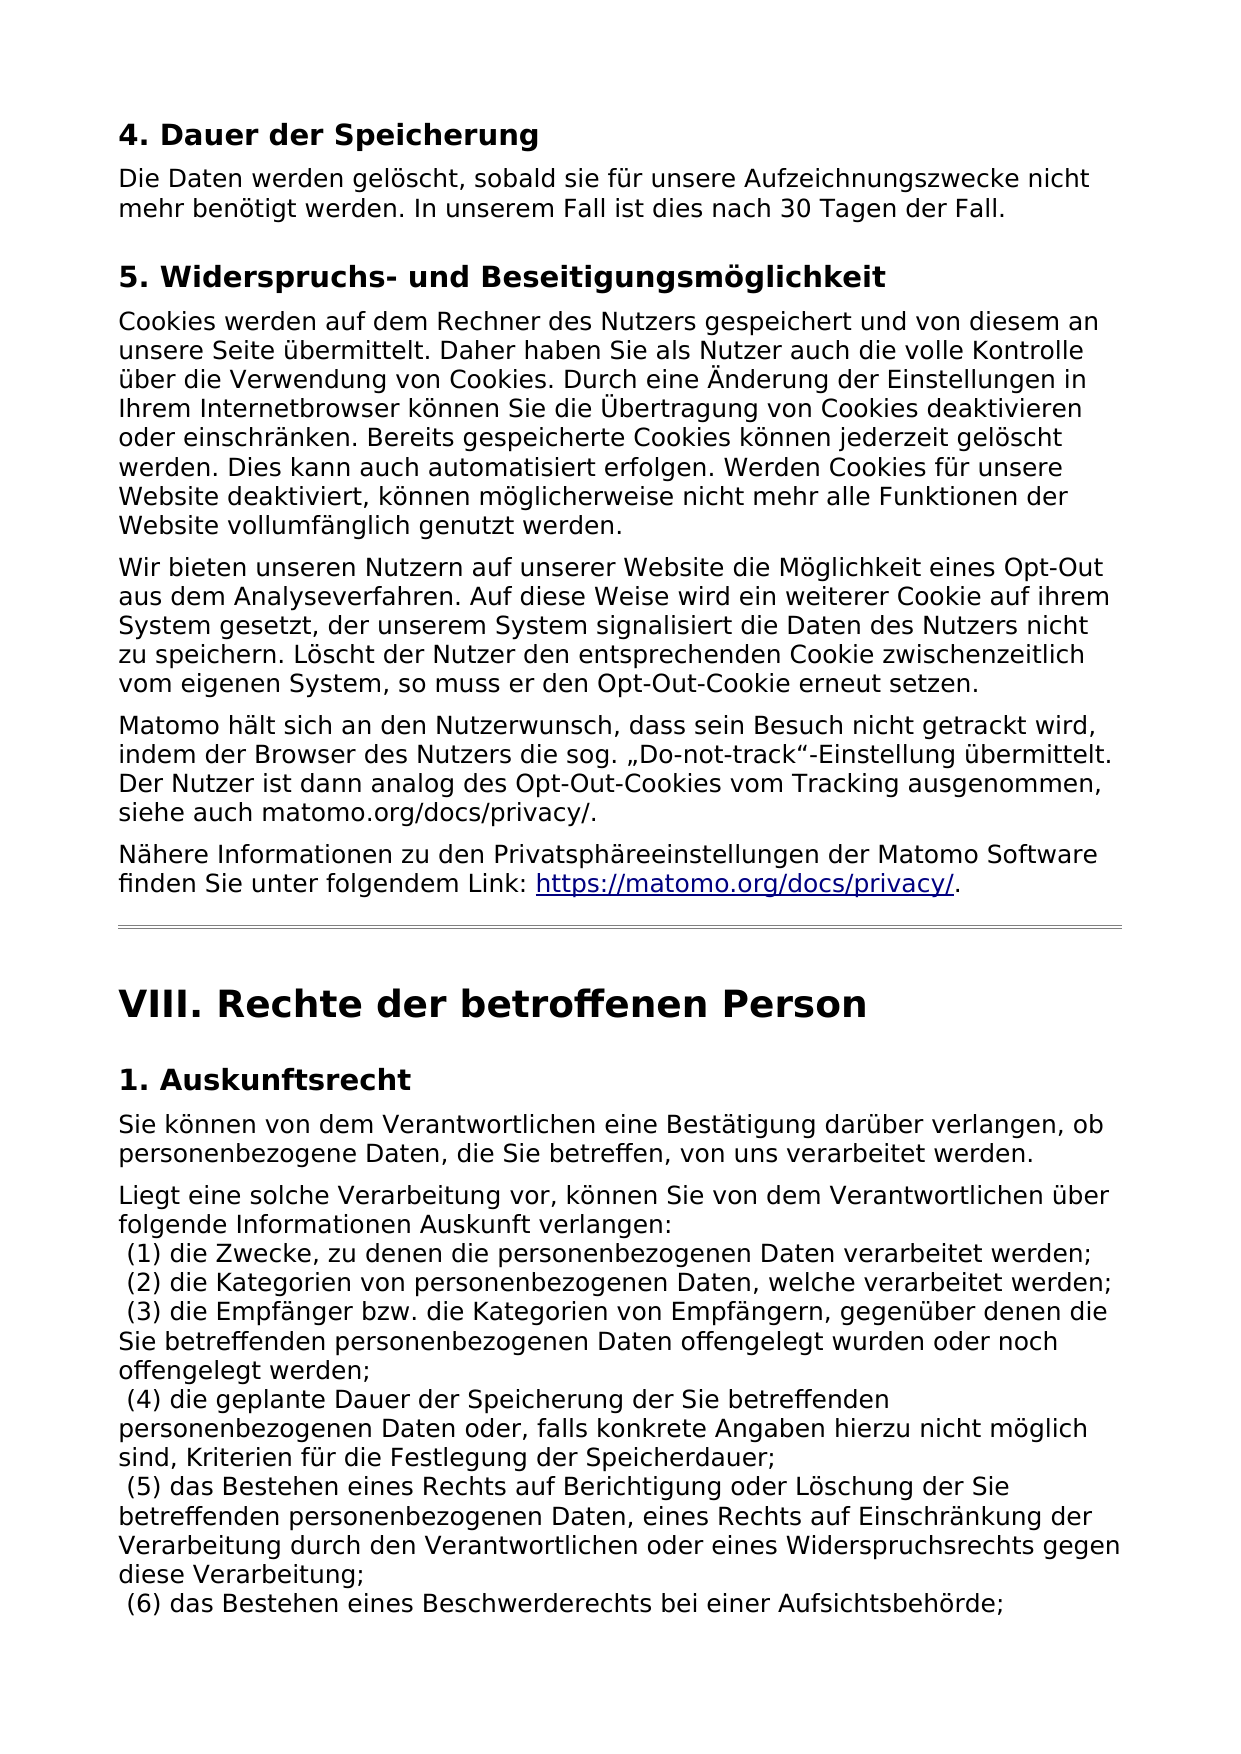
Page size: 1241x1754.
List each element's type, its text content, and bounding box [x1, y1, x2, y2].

text Wir bieten unseren Nutzern auf unserer Website die Möglichkeit eines Opt-Out aus dem Analyseverfahren. Auf diese Weise wird ein weiterer Cookie auf ihrem System gesetzt, der unserem System signalisiert die Daten des Nutzers nicht zu speichern. Löscht der Nutzer den entsprechenden Cookie zwischenzeitlich vom eigenen System, so muss er den Opt-Out-Cookie erneut setzen. [118, 553, 1122, 698]
subtitle 1. Auskunftsrecht [118, 1063, 1122, 1097]
text Liegt eine solche Verarbeitung vor, können Sie von dem Verantwortlichen über folgende Informationen Auskunft verlangen: (1) die Zwecke, zu denen die personenbezogenen Daten verarbeitet werden; (2) die Kategorien von personenbezogenen Daten, welche verarbeitet werden; (3) die Empfänger bzw. die Kategorien von Empfängern, gegenüber denen die Sie betreffenden personenbezogenen Daten offengelegt wurden oder noch offengelegt werden; (4) die geplante Dauer der Speicherung der Sie betreffenden personenbezogenen Daten oder, falls konkrete Angaben hierzu nicht möglich sind, Kriterien für die Festlegung der Speicherdauer; (5) das Bestehen eines Rechts auf Berichtigung oder Löschung der Sie betreffenden personenbezogenen Daten, eines Rechts auf Einschränkung der Verarbeitung durch den Verantwortlichen oder eines Widerspruchsrechts gegen diese Verarbeitung; (6) das Bestehen eines Beschwerderechts bei einer Aufsichtsbehörde; [118, 1181, 1122, 1618]
text Cookies werden auf dem Rechner des Nutzers gespeichert und von diesem an unsere Seite übermittelt. Daher haben Sie als Nutzer auch die volle Kontrolle über die Verwendung von Cookies. Durch eine Änderung der Einstellungen in Ihrem Internetbrowser können Sie die Übertragung von Cookies deaktivieren oder einschränken. Bereits gespeicherte Cookies können jederzeit gelöscht werden. Dies kann auch automatisiert erfolgen. Werden Cookies für unsere Website deaktiviert, können möglicherweise nicht mehr alle Funktionen der Website vollumfänglich genutzt werden. [118, 307, 1122, 540]
subtitle 4. Dauer der Speicherung [118, 118, 1122, 152]
text Die Daten werden gelöscht, sobald sie für unsere Aufzeichnungszwecke nicht mehr benötigt werden. In unserem Fall ist dies nach 30 Tagen der Fall. [118, 164, 1122, 223]
subtitle VIII. Rechte der betroffenen Person [118, 982, 1122, 1026]
text Matomo hält sich an den Nutzerwunsch, dass sein Besuch nicht getrackt wird, indem der Browser des Nutzers die sog. „Do-not-track“-Einstellung übermittelt. Der Nutzer ist dann analog des Opt-Out-Cookies vom Tracking ausgenommen, siehe auch matomo.org/docs/privacy/. [118, 711, 1122, 828]
text Sie können von dem Verantwortlichen eine Bestätigung darüber verlangen, ob personenbezogene Daten, die Sie betreffen, von uns verarbeitet werden. [118, 1110, 1122, 1168]
subtitle 5. Widerspruchs- und Beseitigungsmöglichkeit [118, 260, 1122, 294]
text Nähere Informationen zu den Privatsphäreeinstellungen der Matomo Software finden Sie unter folgendem Link: https://matomo.org/docs/privacy/. [118, 840, 1122, 898]
